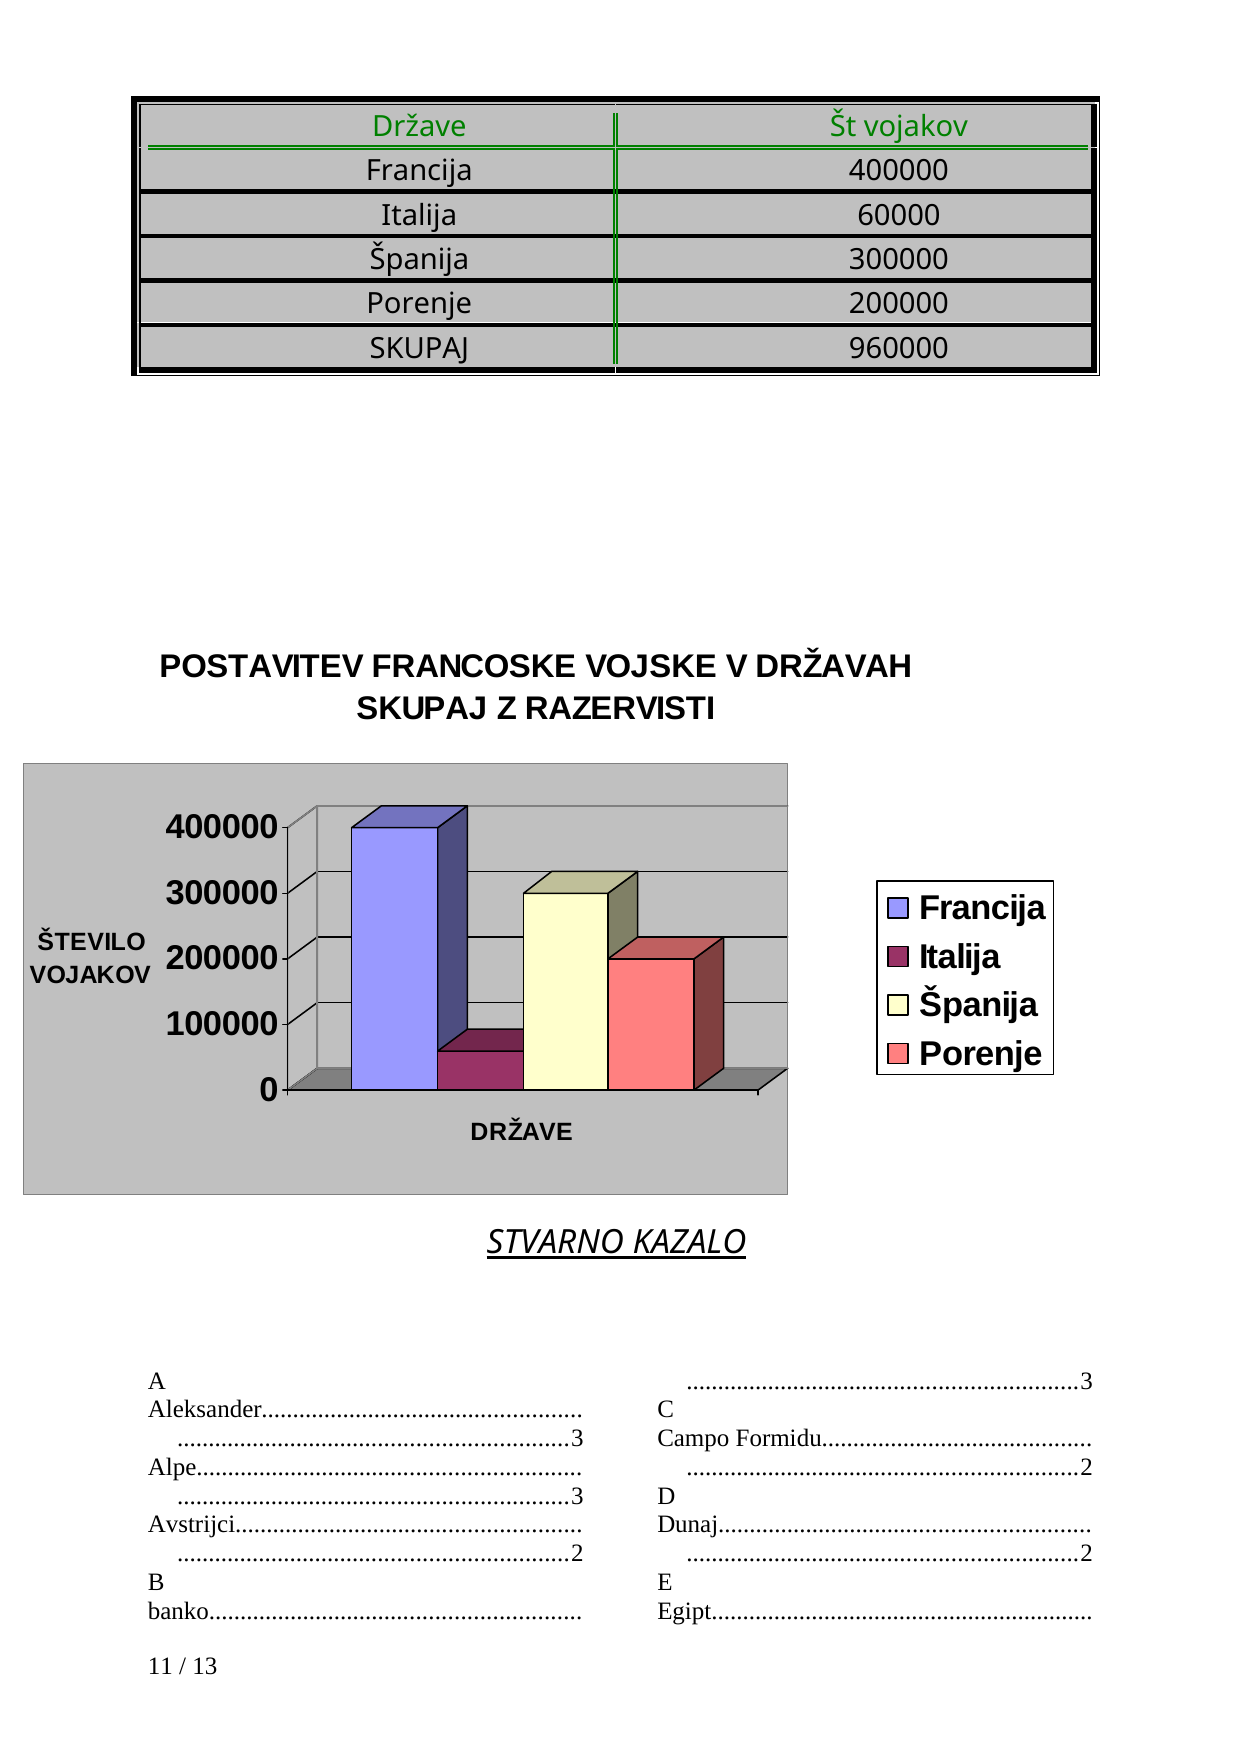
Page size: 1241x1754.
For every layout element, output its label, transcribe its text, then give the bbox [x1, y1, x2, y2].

table_cell 960000 [616, 327, 1091, 367]
text Avstrijci [148, 1509, 583, 1538]
text Alpe [148, 1452, 583, 1481]
table_header Št vojakov [616, 105, 1091, 145]
text A [148, 1366, 583, 1394]
table_cell 400000 [616, 145, 1095, 189]
text 2 [686, 1452, 1093, 1481]
table_cell Francija [137, 145, 616, 189]
text banko [148, 1596, 583, 1624]
text Aleksander [148, 1394, 583, 1423]
text Campo Formidu [657, 1423, 1093, 1452]
table_header Države [137, 102, 616, 145]
table_cell SKUPAJ [141, 327, 616, 367]
text Egipt [657, 1596, 1093, 1624]
table_cell Porenje [141, 283, 613, 322]
table_cell 60000 [618, 194, 1091, 234]
text 3 [177, 1481, 583, 1509]
table_cell Španija [141, 238, 613, 278]
text C [657, 1394, 1093, 1423]
text 2 [177, 1538, 583, 1567]
text D [657, 1481, 1093, 1509]
text Dunaj [657, 1509, 1093, 1538]
text E [657, 1567, 1093, 1596]
text STVARNO KAZALO [54, 813, 1179, 1264]
table_cell 300000 [618, 238, 1091, 278]
text 2 [686, 1538, 1093, 1567]
table_cell 200000 [618, 283, 1091, 322]
text 3 [177, 1423, 583, 1452]
table_cell Italija [141, 194, 613, 234]
text 3 [686, 1366, 1093, 1394]
text B [148, 1567, 583, 1596]
